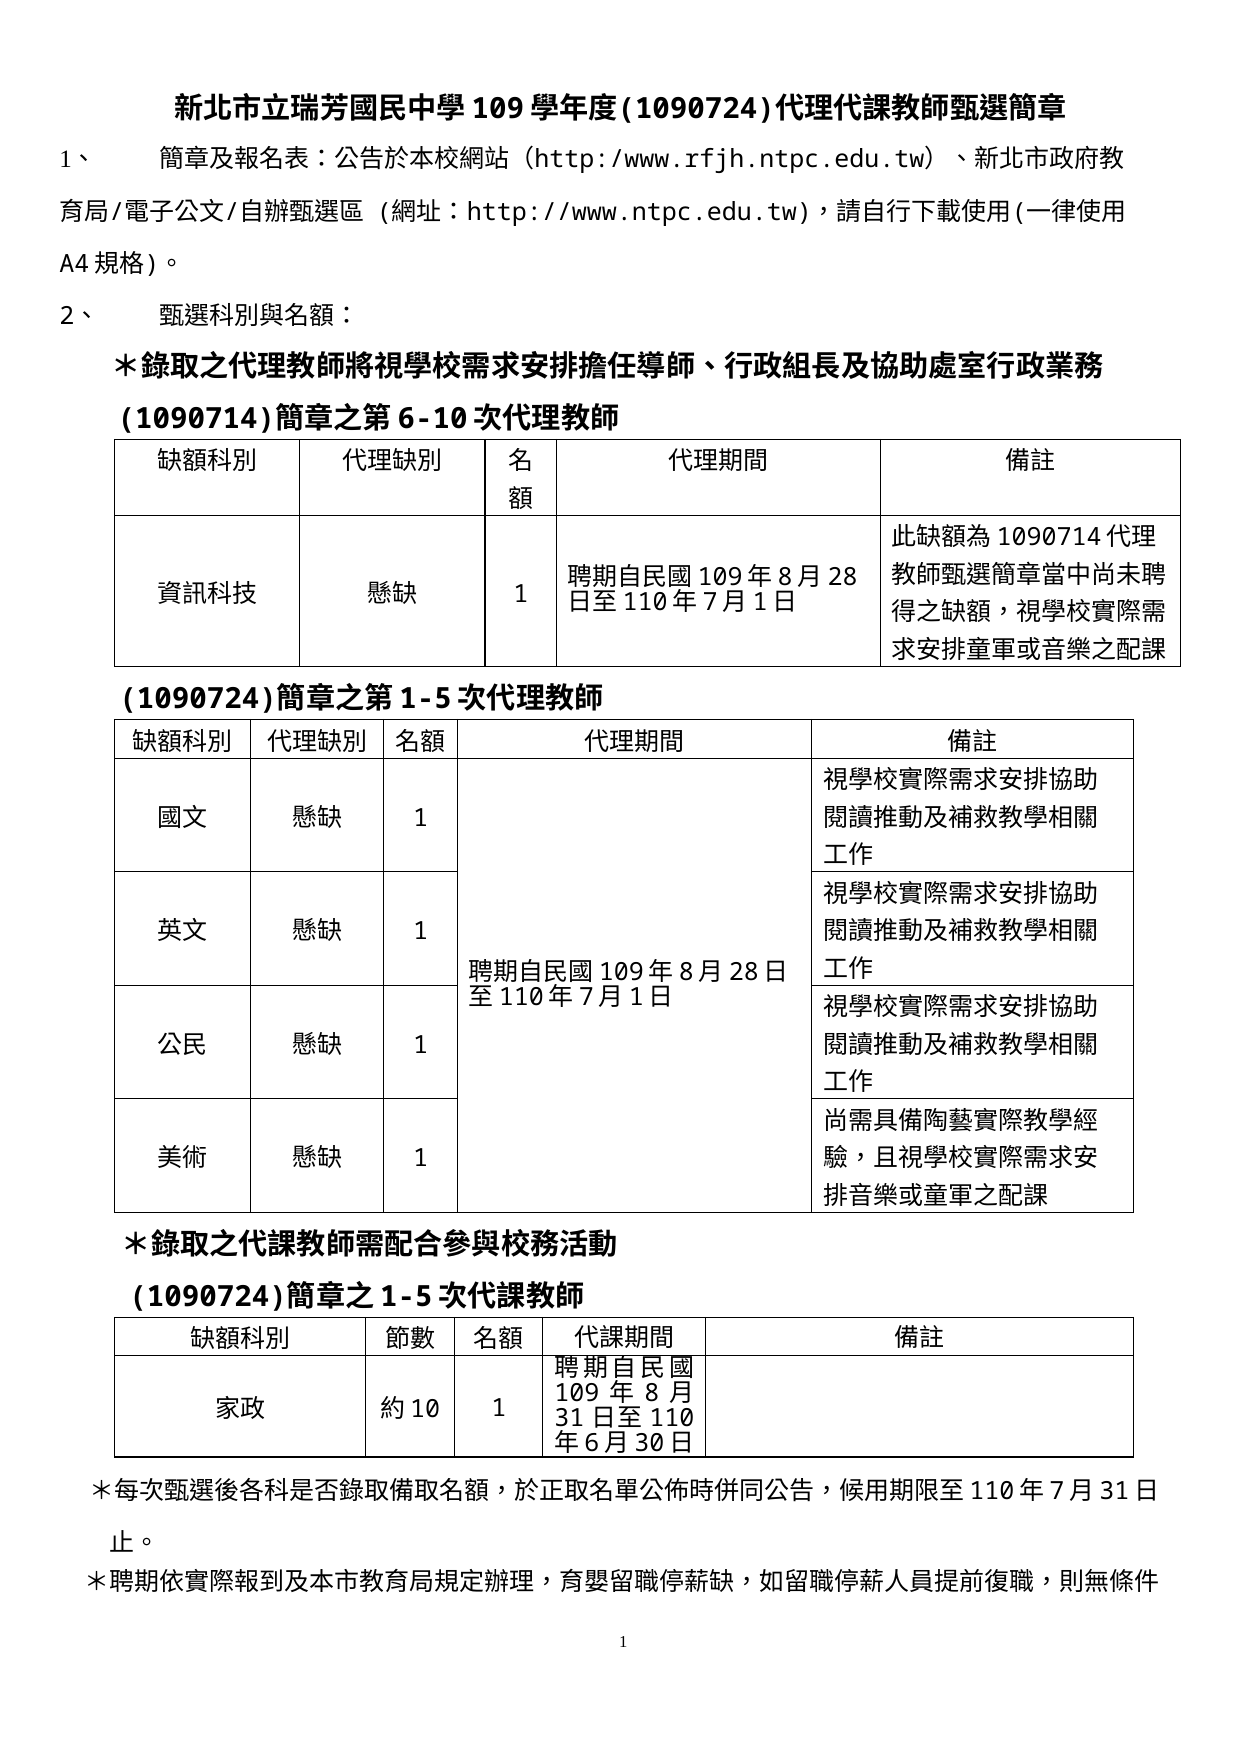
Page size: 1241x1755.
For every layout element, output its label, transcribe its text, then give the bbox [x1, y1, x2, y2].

text ＊錄取之代課教師需配合參與校務活動 [59, 1213, 1181, 1265]
table_cell 懸缺 [300, 516, 484, 666]
table_cell 英文 [115, 872, 250, 984]
table_cell 約10 [366, 1356, 454, 1456]
table_header 代理期間 [458, 720, 811, 757]
table_header 備註 [881, 440, 1180, 515]
table_cell 懸缺 [251, 759, 383, 871]
table_cell 視學校實際需求安排協助閱讀推動及補救教學相關工作 [812, 986, 1133, 1098]
table_header 名額 [486, 440, 556, 515]
table_cell 聘期自民國109年8月28日至110年7月1日 [557, 516, 880, 666]
table_header 名額 [384, 720, 457, 757]
list 簡章及報名表：公告於本校網站（http:/www.rfjh.ntpc.edu.tw）、新北市政府教育局/電子公文/自辦甄選區 (網址：http://www.ntpc.edu.tw)，請自行下載使用(一律使用A4規格)。 [59, 126, 1131, 282]
table_header 缺額科別 [115, 1318, 365, 1355]
text (1090714)簡章之第6-10次代理教師 [59, 387, 1181, 439]
table_cell 懸缺 [251, 872, 383, 984]
table_cell 聘期自民國109年8月28日至110年7月1日 [458, 759, 811, 1212]
table_cell 1 [384, 872, 457, 984]
table_cell 懸缺 [251, 986, 383, 1098]
table_cell 1 [384, 986, 457, 1098]
table_cell 尚需具備陶藝實際教學經驗，且視學校實際需求安排音樂或童軍之配課 [812, 1099, 1133, 1212]
table_cell 1 [384, 1099, 457, 1212]
table_cell 聘期自民國109年8月31日至110年6月30日 [543, 1356, 705, 1456]
table_header 代理期間 [557, 440, 880, 515]
table_header 備註 [706, 1318, 1133, 1355]
text (1090724)簡章之1-5次代課教師 [59, 1265, 1181, 1317]
table_header 代理缺別 [300, 440, 484, 515]
table_cell 美術 [115, 1099, 250, 1212]
text (1090724)簡章之第1-5次代理教師 [59, 667, 1181, 719]
table_cell [706, 1356, 1133, 1456]
table_header 代理缺別 [251, 720, 383, 757]
table_cell 資訊科技 [115, 516, 299, 666]
table_cell 懸缺 [251, 1099, 383, 1212]
table_cell 國文 [115, 759, 250, 871]
table_cell 視學校實際需求安排協助閱讀推動及補救教學相關工作 [812, 872, 1133, 984]
table_cell 1 [486, 516, 556, 666]
text 新北市立瑞芳國民中學109學年度(1090724)代理代課教師甄選簡章 [59, 89, 1181, 126]
table_header 缺額科別 [115, 440, 299, 515]
text ＊每次甄選後各科是否錄取備取名額，於正取名單公佈時併同公告，候用期限至110年7月31日止。 [59, 1457, 1181, 1562]
text ＊錄取之代理教師將視學校需求安排擔任導師、行政組長及協助處室行政業務 [59, 334, 1181, 387]
table_cell 公民 [115, 986, 250, 1098]
text ＊聘期依實際報到及本市教育局規定辦理，育嬰留職停薪缺，如留職停薪人員提前復職，則無條件 [84, 1562, 1181, 1598]
table_cell 此缺額為1090714代理教師甄選簡章當中尚未聘得之缺額，視學校實際需求安排童軍或音樂之配課 [881, 516, 1180, 666]
table_header 名額 [455, 1318, 542, 1355]
table_header 備註 [812, 720, 1133, 757]
table_cell 家政 [115, 1356, 365, 1456]
table_header 節數 [366, 1318, 454, 1355]
table_header 代課期間 [543, 1318, 705, 1355]
table_header 缺額科別 [115, 720, 250, 757]
table_cell 視學校實際需求安排協助閱讀推動及補救教學相關工作 [812, 759, 1133, 871]
table_cell 1 [455, 1356, 542, 1456]
list 甄選科別與名額： [59, 282, 1037, 334]
table_cell 1 [384, 759, 457, 871]
